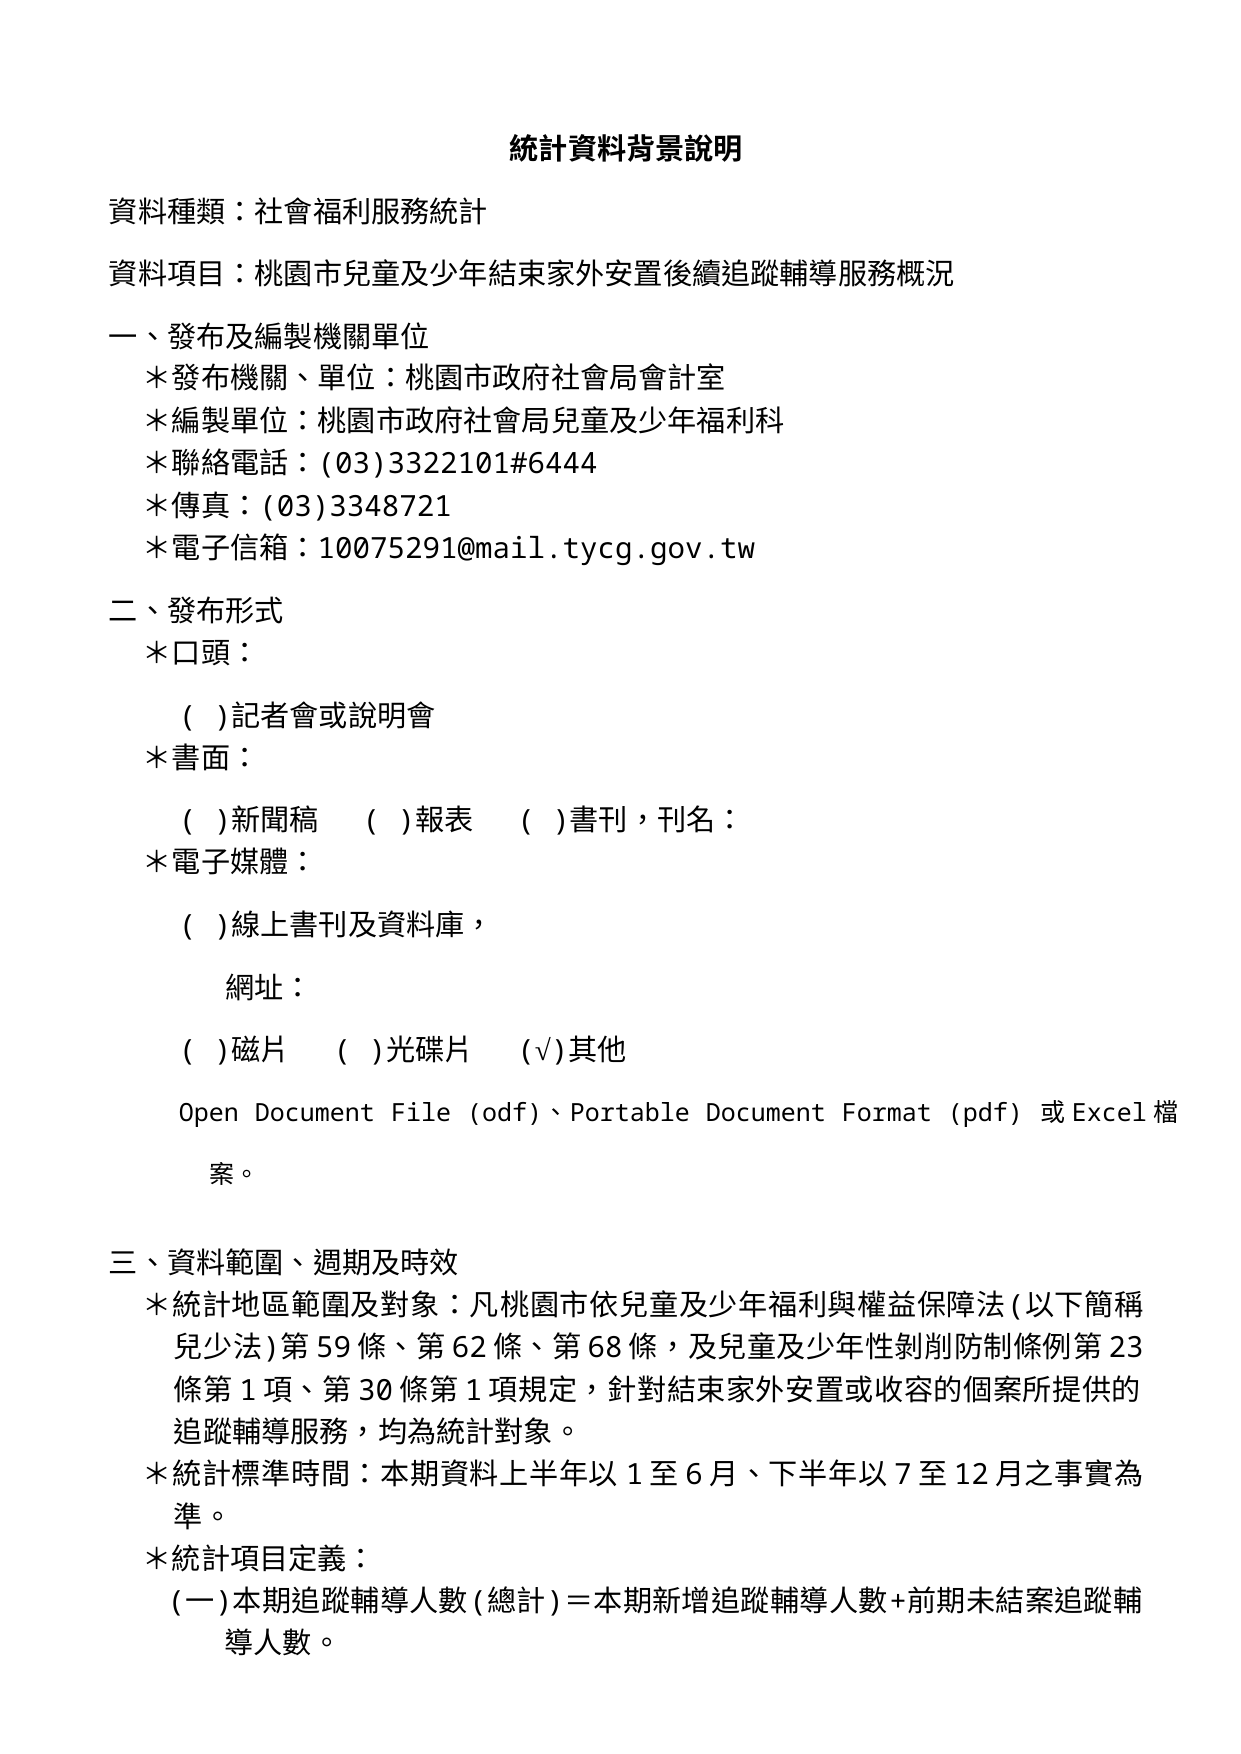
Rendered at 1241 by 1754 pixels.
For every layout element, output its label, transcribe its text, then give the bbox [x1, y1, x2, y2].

table_header 統計資料背景說明 資料種類：社會福利服務統計 資料項目：桃園市兒童及少年結束家外安置後續追蹤輔導服務概況 一、發布及編製機關單位 ＊發布機關、單位：桃園市政府社會局會計室 ＊編製單位：桃園市政府社會局兒童及少年福利科 ＊聯絡電話：(03)3322101#6444 ＊傳真：(03)3348721 ＊電子信箱：10075291@mail.tycg.gov.tw 二、發布形式 ＊口頭： ( )記者會或說明會 ＊書面： ( )新聞稿 ( )報表 ( )書刊，刊名： ＊電子媒體： ( )線上書刊及資料庫， 網址： ( )磁片 ( )光碟片 (√)其他 Open Document File (odf)、Portable Document Format (pdf) 或Excel檔案。 三、資料範圍、週期及時效 ＊統計地區範圍及對象：凡桃園市依兒童及少年福利與權益保障法(以下簡稱兒少法)第59條、第62條、第68條，及兒童及少年性剝削防制條例第23條第1項、第30條第1項規定，針對結束家外安置或收容的個案所提供的追蹤輔導服務，均為統計對象。 ＊統計標準時間：本期資料上半年以1至6月、下半年以7至12月之事實為準。 ＊統計項目定義： (一)本期追蹤輔導人數(總計)＝本期新增追蹤輔導人數+前期未結案追蹤輔導人數。 (二)兒少法59條:指依兒少法第59條規定，直轄市、縣(市)主管機關對於安置期間期滿或撤銷安置之兒童及少年，應續予追蹤輔導至少1年。 (三)兒少法62條：指依兒少法第62條第1項規定，家庭情況改善者，被安置之兒童及少年仍得返回其家庭，並由直轄市、縣(市)主管機關續予追蹤輔導至少1年。 (四)兒少法68條:指依兒少法第68條規定，直轄市、縣(市)主管機關對於依少年事件處理法交付安置輔導或感化教育結束、停止或免除之兒童、少年及其家庭，應予追蹤輔導至少1年。 (五)兒童及少年性剝削防制條例第23條第1項、第30條第1項第2款至第6款：主管機關對於經法院裁定不付安置、停止安置或經安置期滿之兒童及少年，由直轄市、縣(市)主管機關續予追蹤輔導至少1年。 ＊統計單位：人。 ＊統計分類：依兒少法第「59條」、「62條」、「68條」及「兒童及少年性剝削防制條例」分。 ＊發布週期(指資料編製或產生之頻率，如月、季、年等)：半年。 ＊時效(指統計標準時間至資料發布時間之間隔時間)：25日。 ＊資料變革：無。 四、公開資料發布訊息 ＊預告發布日期(含預告方式及週期)：每半年終了後25日(遇假日順延)以報表、網際網路發布。 ＊同步發送單位(說明資料發布時同步發送之單位或可同步查得該資料之網址)：衛生福利部統計處、桃園市政府主計處。 五、資料品質 ＊統計指標編製方法與資料來源說明：依據桃園市政府轄區內應依法追蹤輔導個案數統計彙編。 ＊統計資料交叉查核及確保資料合理性之機制(說明各項資料之相互關係及不同資料來源之相關統計差異性)： (一)各統計項目之「一般」+「原住民」之總和＝其總計。 (二)各項具性別細項之統計項目之(合)計=其男、女細項之總和。 (三)本期追蹤輔導人數=本期新增追蹤輔導人數+前期未結案追蹤輔導人數 六、須注意及預定改變之事項(說明預定修正之資料、定義、統計方法等及其修正原因)：無。 七、其他事項：無。 [98, 105, 1155, 1662]
